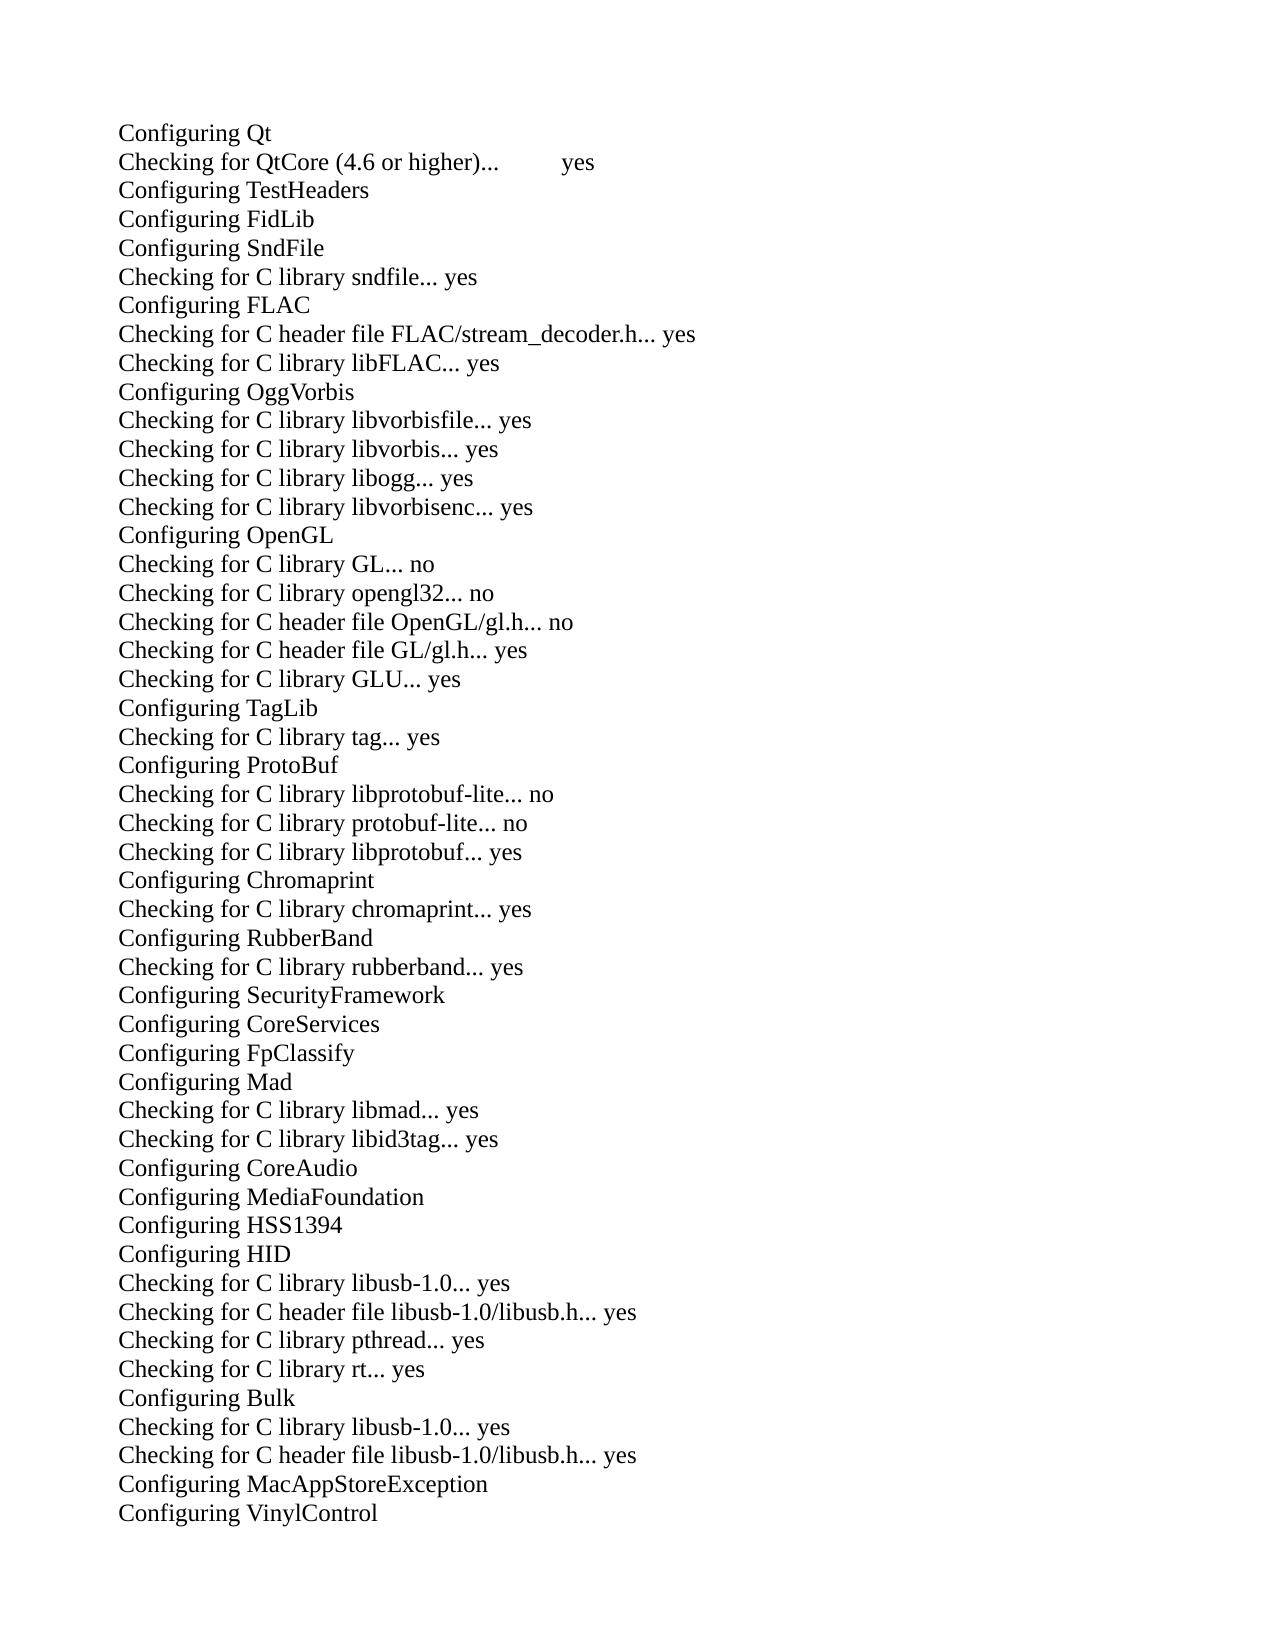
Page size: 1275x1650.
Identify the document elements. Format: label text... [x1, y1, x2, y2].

text Configuring OggVorbis [118, 377, 1157, 406]
text Checking for C library libusb-1.0... yes [118, 1268, 1157, 1297]
text Configuring Bulk [118, 1383, 1157, 1412]
text Checking for C library GL... no [118, 549, 1157, 578]
text Configuring OpenGL [118, 521, 1157, 549]
text Checking for C library rt... yes [118, 1354, 1157, 1383]
text Configuring MediaFoundation [118, 1182, 1157, 1211]
text Configuring HID [118, 1239, 1157, 1268]
text Configuring TestHeaders [118, 176, 1157, 204]
text Configuring FLAC [118, 291, 1157, 319]
text Checking for C library libusb-1.0... yes [118, 1412, 1157, 1441]
text Checking for C library libFLAC... yes [118, 348, 1157, 377]
text Checking for C library libid3tag... yes [118, 1124, 1157, 1153]
text Checking for C library opengl32... no [118, 578, 1157, 607]
text Checking for C library protobuf-lite... no [118, 808, 1157, 837]
text Checking for C library libprotobuf... yes [118, 837, 1157, 866]
text Configuring HSS1394 [118, 1211, 1157, 1239]
text Checking for C library GLU... yes [118, 664, 1157, 693]
text Checking for C library libprotobuf-lite... no [118, 779, 1157, 808]
text Checking for C library sndfile... yes [118, 262, 1157, 291]
text Configuring CoreServices [118, 1009, 1157, 1038]
text Configuring SndFile [118, 233, 1157, 262]
text Configuring Qt [118, 118, 1157, 147]
text Checking for C header file libusb-1.0/libusb.h... yes [118, 1297, 1157, 1326]
text Checking for C library chromaprint... yes [118, 894, 1157, 923]
text Checking for C header file OpenGL/gl.h... no [118, 607, 1157, 636]
text Configuring VinylControl [118, 1498, 1157, 1527]
text Checking for C library libogg... yes [118, 463, 1157, 492]
text Checking for C header file FLAC/stream_decoder.h... yes [118, 319, 1157, 348]
text Configuring CoreAudio [118, 1153, 1157, 1182]
text Configuring Chromaprint [118, 866, 1157, 894]
text Configuring FidLib [118, 204, 1157, 233]
text Checking for QtCore (4.6 or higher)... yes [118, 147, 1157, 176]
text Configuring ProtoBuf [118, 751, 1157, 779]
text Configuring TagLib [118, 693, 1157, 722]
text Checking for C library pthread... yes [118, 1326, 1157, 1354]
text Checking for C header file libusb-1.0/libusb.h... yes [118, 1441, 1157, 1469]
text Checking for C library tag... yes [118, 722, 1157, 751]
text Checking for C library libvorbisenc... yes [118, 492, 1157, 521]
text Checking for C library libvorbisfile... yes [118, 406, 1157, 434]
text Configuring Mad [118, 1067, 1157, 1096]
text Checking for C library rubberband... yes [118, 952, 1157, 981]
text Checking for C library libvorbis... yes [118, 434, 1157, 463]
text Configuring SecurityFramework [118, 981, 1157, 1009]
text Configuring FpClassify [118, 1038, 1157, 1067]
text Configuring MacAppStoreException [118, 1469, 1157, 1498]
text Checking for C library libmad... yes [118, 1096, 1157, 1124]
text Configuring RubberBand [118, 923, 1157, 952]
text Checking for C header file GL/gl.h... yes [118, 636, 1157, 664]
